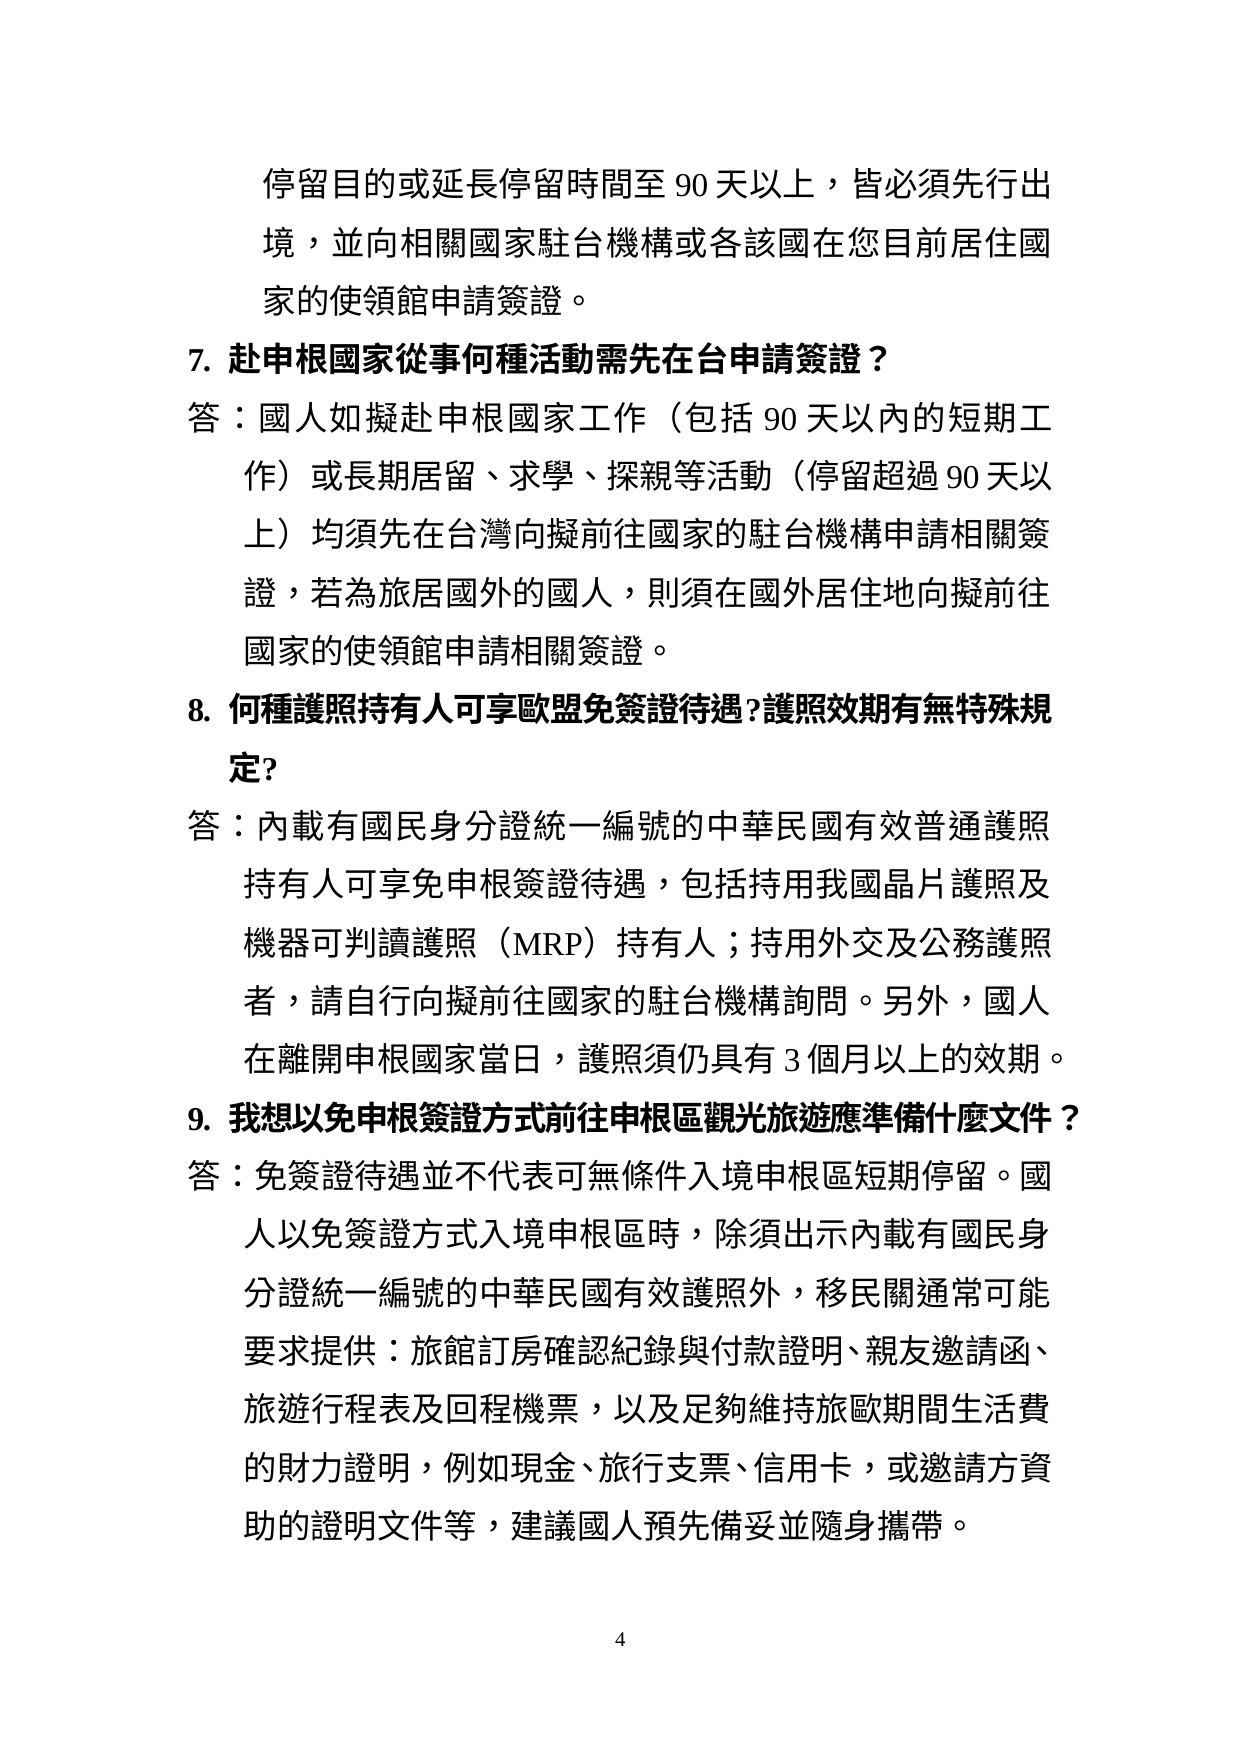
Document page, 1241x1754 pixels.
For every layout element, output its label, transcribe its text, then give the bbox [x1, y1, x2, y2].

list 赴申根國家從事何種活動需先在台申請簽證？ [187, 325, 1053, 383]
text 停留目的或延長停留時間至90天以上，皆必須先行出境，並向相關國家駐台機構或各該國在您目前居住國家的使領館申請簽證。 [187, 150, 1053, 325]
list 我想以免申根簽證方式前往申根區觀光旅遊應準備什麼文件？ [187, 1083, 1069, 1142]
text 答：免簽證待遇並不代表可無條件入境申根區短期停留。國人以免簽證方式入境申根區時，除須出示內載有國民身分證統一編號的中華民國有效護照外，移民關通常可能要求提供：旅館訂房確認紀錄與付款證明、親友邀請函、旅遊行程表及回程機票，以及足夠維持旅歐期間生活費的財力證明，例如現金、旅行支票、信用卡，或邀請方資助的證明文件等，建議國人預先備妥並隨身攜帶。 [187, 1142, 1053, 1550]
text 答：內載有國民身分證統一編號的中華民國有效普通護照持有人可享免申根簽證待遇，包括持用我國晶片護照及機器可判讀護照（MRP）持有人；持用外交及公務護照者，請自行向擬前往國家的駐台機構詢問。另外，國人在離開申根國家當日，護照須仍具有3個月以上的效期。 [187, 792, 1053, 1083]
text 答：國人如擬赴申根國家工作（包括90天以內的短期工作）或長期居留、求學、探親等活動（停留超過90天以上）均須先在台灣向擬前往國家的駐台機構申請相關簽證，若為旅居國外的國人，則須在國外居住地向擬前往國家的使領館申請相關簽證。 [187, 383, 1053, 675]
list 何種護照持有人可享歐盟免簽證待遇?護照效期有無特殊規定? [187, 675, 1053, 792]
